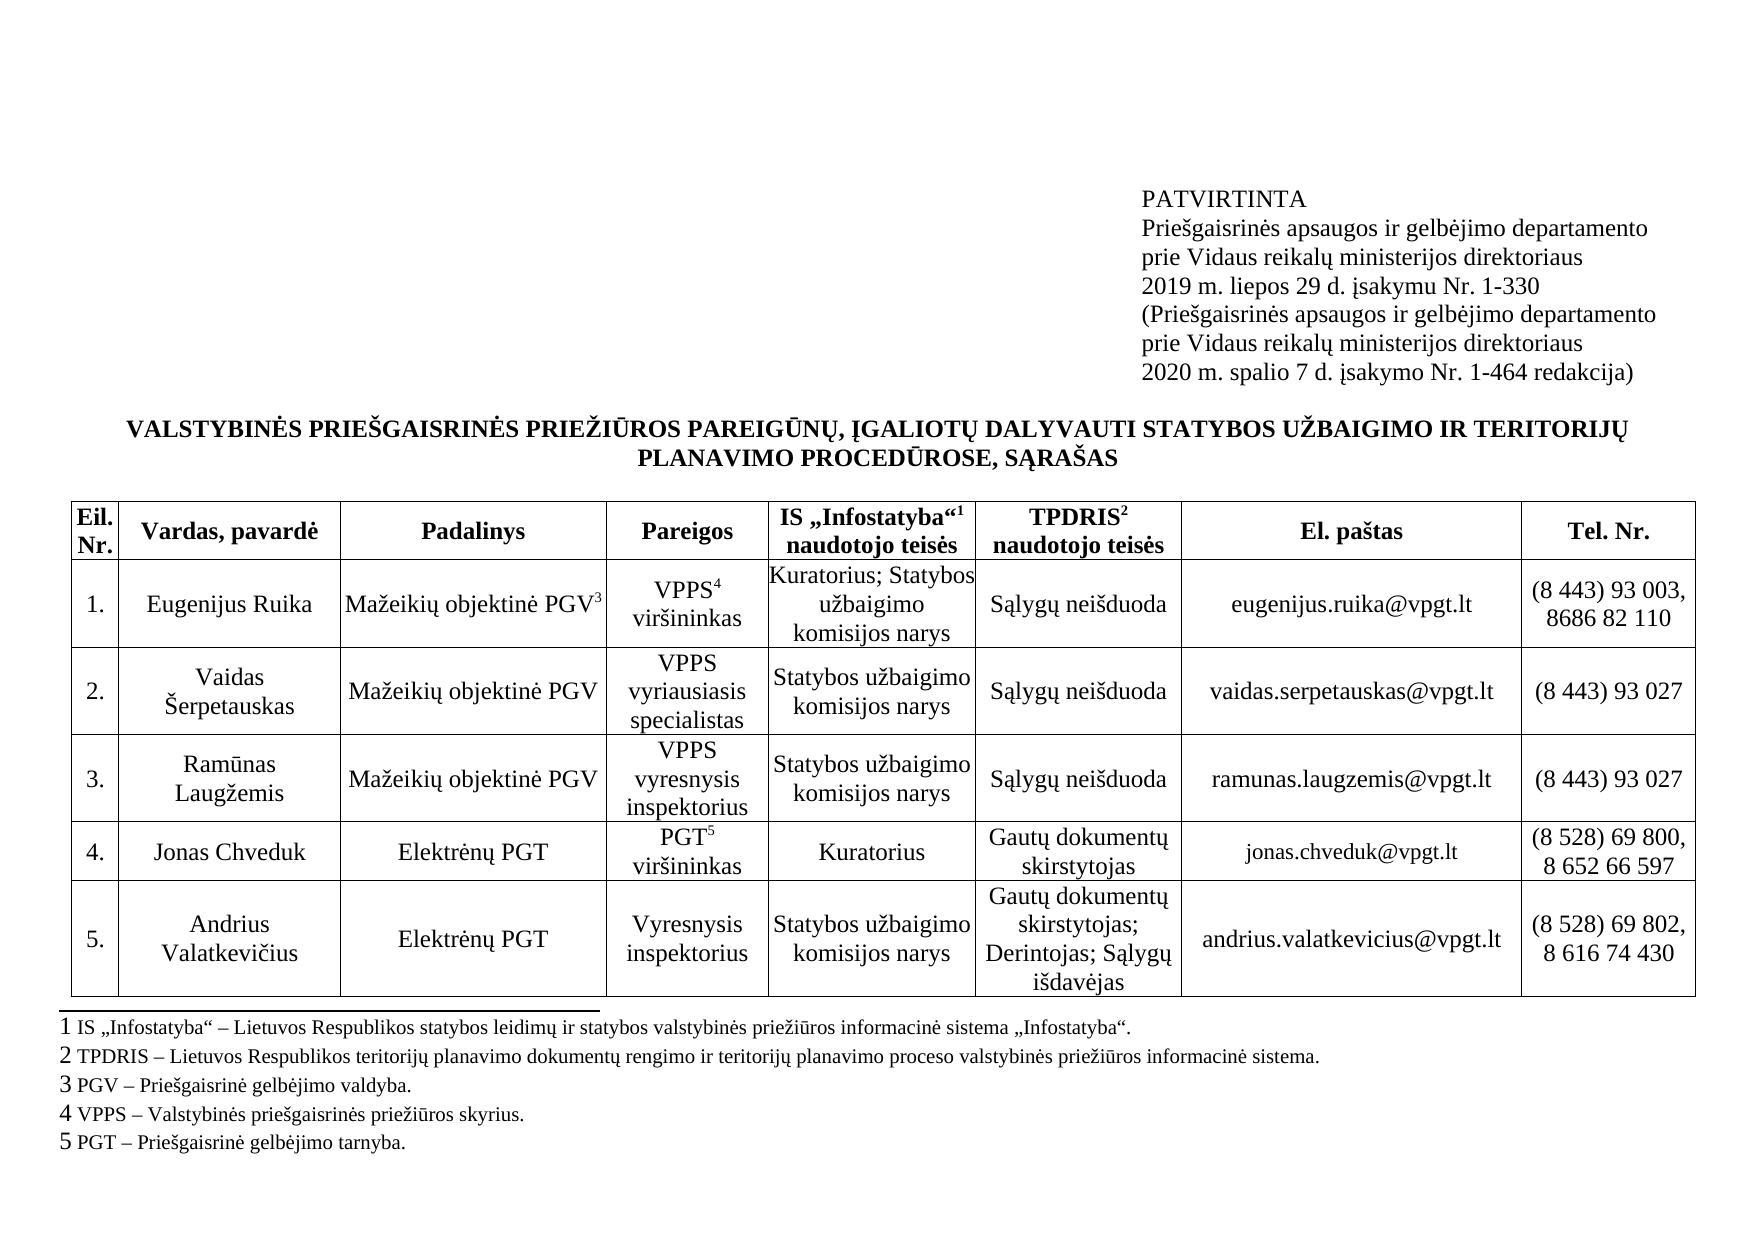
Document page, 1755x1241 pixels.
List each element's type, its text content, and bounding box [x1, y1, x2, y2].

table_header El. paštas [1182, 502, 1521, 559]
table_cell andrius.valatkevicius@vpgt.lt [1182, 881, 1521, 996]
table_cell (8 443) 93 027 [1522, 648, 1695, 734]
table_cell Eugenijus Ruika [119, 560, 340, 647]
table_cell (8 443) 93 027 [1522, 735, 1695, 821]
table_cell Sąlygų neišduoda [976, 735, 1181, 821]
table_cell Elektrėnų PGT [341, 881, 606, 996]
table_cell Ramūnas Laugžemis [119, 735, 340, 821]
table_cell Vaidas Šerpetauskas [119, 648, 340, 734]
table_cell Andrius Valatkevičius [119, 881, 340, 996]
text VALSTYBINĖS PRIEŠGAISRINĖS PRIEŽIŪROS PAREIGŪNŲ, ĮGALIOTŲ DALYVAUTI STATYBOS UŽBAIGIMO IR TERITORIJŲ PLANAVIMO PROCEDŪROSE, SĄRAŠAS [117, 414, 1639, 472]
table_cell Mažeikių objektinė PGV [341, 560, 606, 647]
table_cell VPPS viršininkas [607, 560, 768, 647]
table_header Tel. Nr. [1522, 502, 1695, 559]
table_cell Kuratorius; Statybos užbaigimo komisijos narys [769, 560, 975, 647]
table_header TPDRIS naudotojo teisės [976, 502, 1181, 559]
table_cell eugenijus.ruika@vpgt.lt [1182, 560, 1521, 647]
table_cell Vyresnysis inspektorius [607, 881, 768, 996]
table_cell Kuratorius [769, 822, 975, 880]
table_cell Gautų dokumentų skirstytojas; Derintojas; Sąlygų išdavėjas [976, 881, 1181, 996]
table_cell Jonas Chveduk [119, 822, 340, 880]
table_header Padalinys [341, 502, 606, 559]
table_header IS „Infostatyba“ naudotojo teisės [769, 502, 975, 559]
text Priešgaisrinės apsaugos ir gelbėjimo departamento prie Vidaus reikalų ministerijos direktoriaus [1141, 213, 1657, 271]
table_cell VPPS vyriausiasis specialistas [607, 648, 768, 734]
table_cell (8 528) 69 802, 8 616 74 430 [1522, 881, 1695, 996]
text PATVIRTINTA [1141, 184, 1695, 213]
table_cell 2. [72, 648, 118, 734]
table_cell (8 443) 93 003, 8686 82 110 [1522, 560, 1695, 647]
table_cell 3. [72, 735, 118, 821]
table_cell Gautų dokumentų skirstytojas [976, 822, 1181, 880]
table_cell jonas.chveduk@vpgt.lt [1182, 822, 1521, 880]
table_header Pareigos [607, 502, 768, 559]
table_cell VPPS vyresnysis inspektorius [607, 735, 768, 821]
table_cell PGT viršininkas [607, 822, 768, 880]
table_cell Statybos užbaigimo komisijos narys [769, 735, 975, 821]
table_cell (8 528) 69 800, 8 652 66 597 [1522, 822, 1695, 880]
table_cell Sąlygų neišduoda [976, 560, 1181, 647]
text 2019 m. liepos 29 d. įsakymu Nr. 1-330 [1141, 271, 1695, 299]
text (Priešgaisrinės apsaugos ir gelbėjimo departamento prie Vidaus reikalų ministerijos direktoriaus [1141, 299, 1657, 357]
table_cell Sąlygų neišduoda [976, 648, 1181, 734]
table_cell 5. [72, 881, 118, 996]
table_cell Mažeikių objektinė PGV [341, 735, 606, 821]
table_cell vaidas.serpetauskas@vpgt.lt [1182, 648, 1521, 734]
table_cell Statybos užbaigimo komisijos narys [769, 648, 975, 734]
table_cell Statybos užbaigimo komisijos narys [769, 881, 975, 996]
table_header Eil. Nr. [72, 502, 118, 559]
table_cell Mažeikių objektinė PGV [341, 648, 606, 734]
table_header Vardas, pavardė [119, 502, 340, 559]
table_cell 1. [72, 560, 118, 647]
table_cell ramunas.laugzemis@vpgt.lt [1182, 735, 1521, 821]
table_cell 4. [72, 822, 118, 880]
text 2020 m. spalio 7 d. įsakymo Nr. 1-464 redakcija) [1141, 357, 1695, 386]
table_cell Elektrėnų PGT [341, 822, 606, 880]
